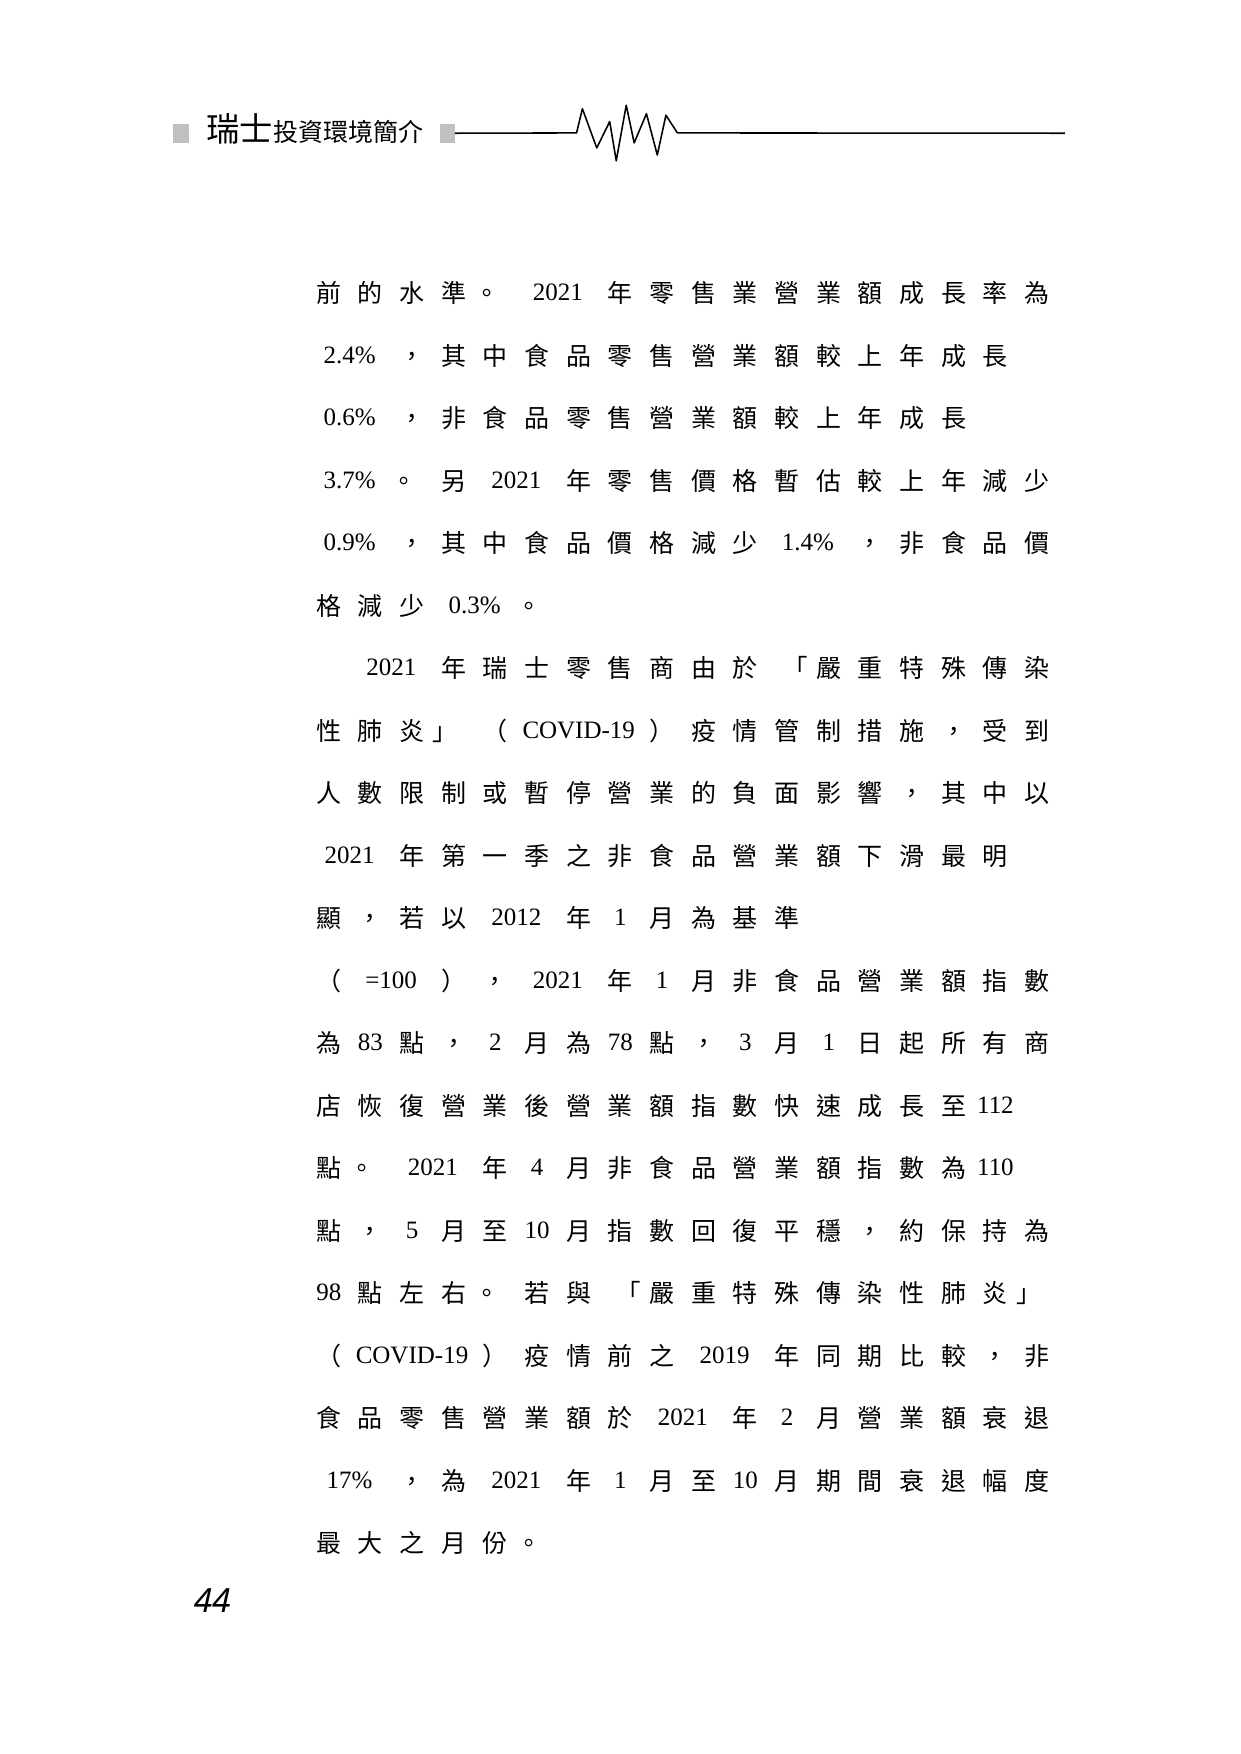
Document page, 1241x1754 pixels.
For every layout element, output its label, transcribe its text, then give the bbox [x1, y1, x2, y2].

text 前的水準。2021年零售業營業額成長率為2.4%，其中食品零售營業額較上年成長0.6%，非食品零售營業額較上年成長3.7%。另2021年零售價格暫估較上年減少0.9%，其中食品價格減少1.4%，非食品價格減少0.3%。 [281, 250, 1058, 625]
text 2021年瑞士零售商由於｢嚴重特殊傳染性肺炎｣（COVID-19）疫情管制措施，受到人數限制或暫停營業的負面影響，其中以2021年第一季之非食品營業額下滑最明顯，若以2012年1月為基準（=100），2021年1月非食品營業額指數為83點，2月為78點，3月1日起所有商店恢復營業後營業額指數快速成長至112點。2021年4月非食品營業額指數為110點，5月至10月指數回復平穩，約保持為98點左右。若與｢嚴重特殊傳染性肺炎｣（COVID-19）疫情前之2019年同期比較，非食品零售營業額於2021年2月營業額衰退17%，為2021年1月至10月期間衰退幅度最大之月份。 [281, 625, 1058, 1563]
